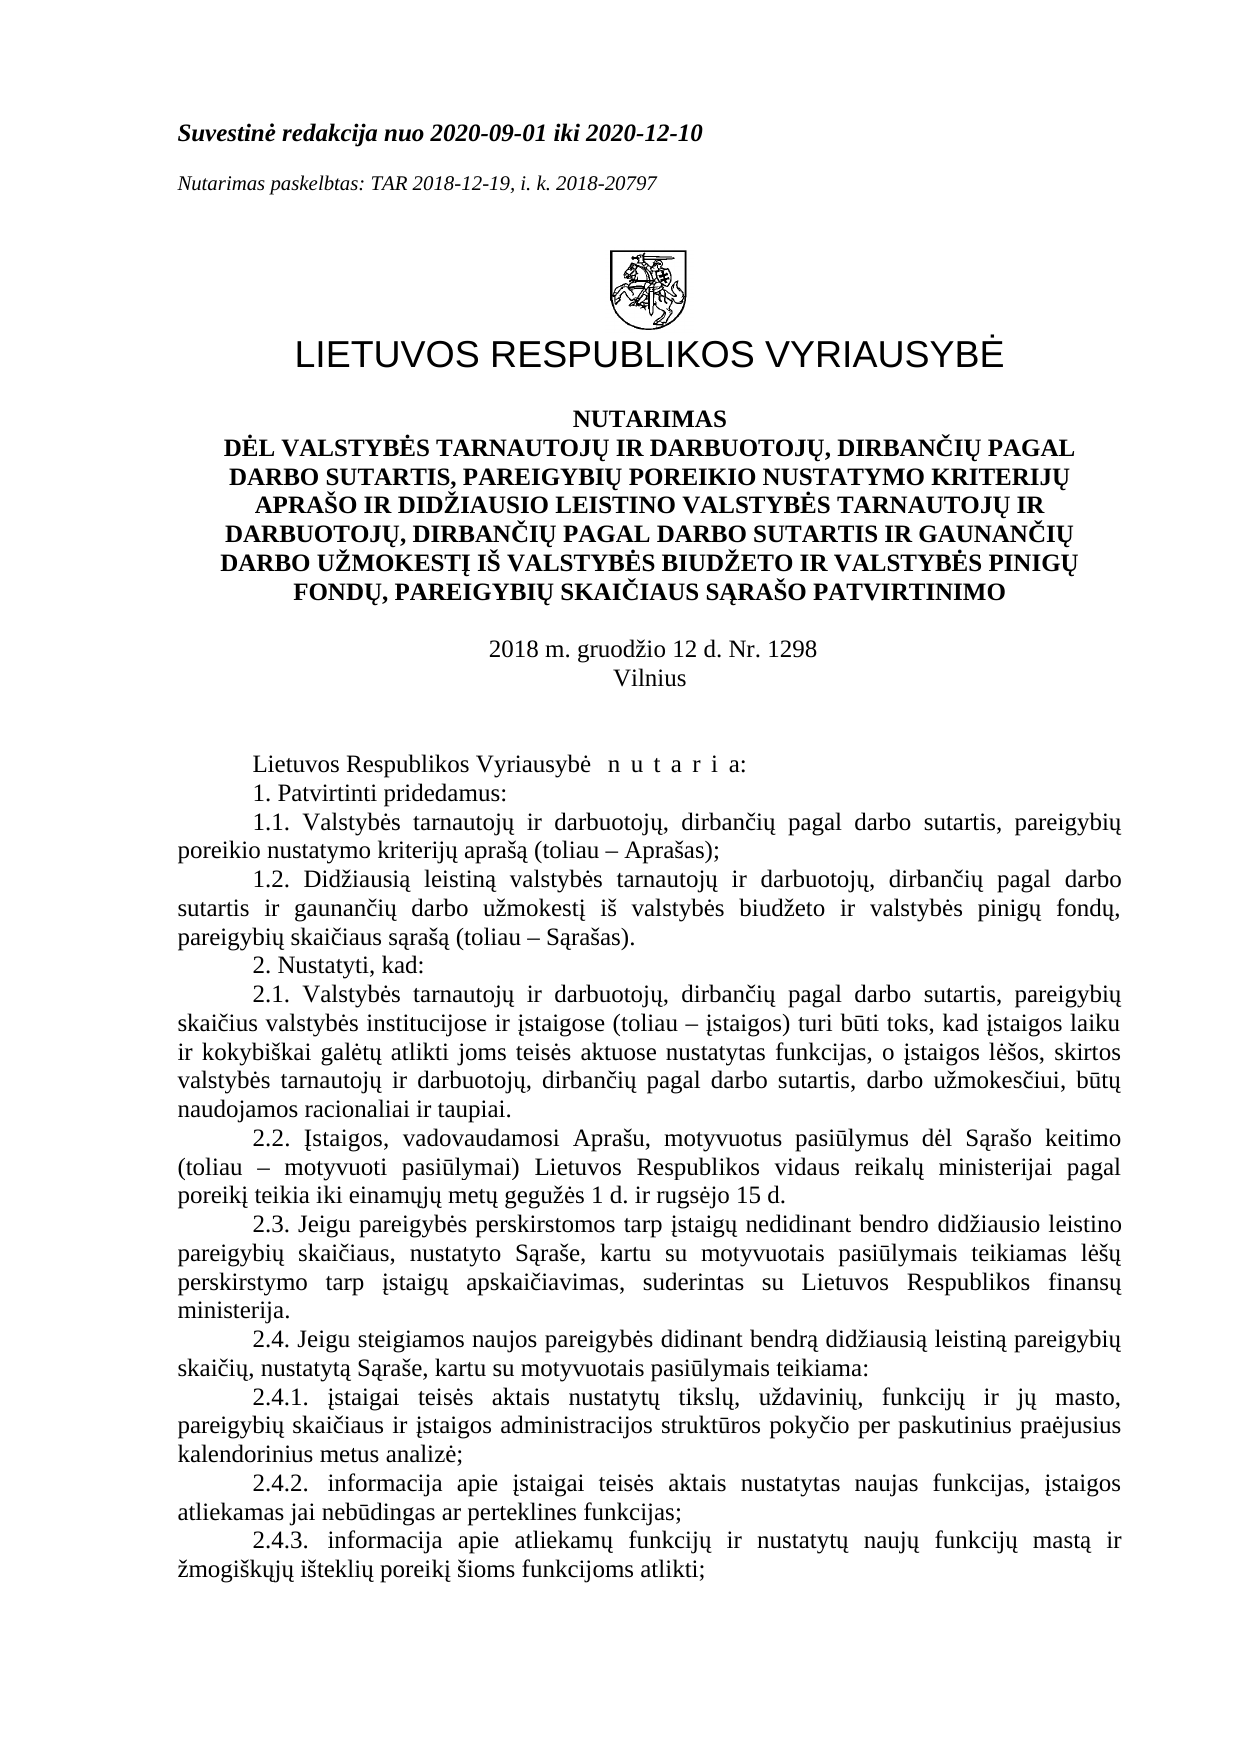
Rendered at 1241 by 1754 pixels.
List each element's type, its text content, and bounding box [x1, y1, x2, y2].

text 2.4.2. informacija apie įstaigai teisės aktais nustatytas naujas funkcijas, įstaigos atliekamas jai nebūdingas ar perteklines funkcijas; [177, 1468, 1122, 1525]
text 1. Patvirtinti pridedamus: [177, 778, 1122, 807]
text 2. Nustatyti, kad: [177, 950, 1122, 979]
text 2.2. Įstaigos, vadovaudamosi Aprašu, motyvuotus pasiūlymus dėl Sąrašo keitimo (toliau – motyvuoti pasiūlymai) Lietuvos Respublikos vidaus reikalų ministerijai pagal poreikį teikia iki einamųjų metų gegužės 1 d. ir rugsėjo 15 d. [177, 1123, 1122, 1209]
text Lietuvos Respublikos Vyriausybė nutaria: [177, 749, 1122, 778]
text 2018 m. gruodžio 12 d. Nr. 1298 [177, 634, 1122, 663]
text 2.4.3. informacija apie atliekamų funkcijų ir nustatytų naujų funkcijų mastą ir žmogiškųjų išteklių poreikį šioms funkcijoms atlikti; [177, 1525, 1122, 1583]
text DĖL Valstybės tarnautojų ir DARBUOTOJŲ, DIRBANČIŲ PAGAL DARBO SUTARTIS, pareigybių poreikio nustatymo kriterijų APRAŠO ir DIDŽIAUSIO LEISTINO VALSTYBĖS TARNAUTOJŲ IR DARBUOTOJŲ, DIRBANČIŲ PAGAL DARBO SUTARTIS IR GAUNANČIŲ DARBO UŽMOKESTĮ IŠ VALSTYBĖS BIUDŽETO IR VALSTYBĖS PINIGŲ FONDŲ, PAREIGYBIŲ SKAIČIAUS SĄRAŠO PATVIRTINIMO [177, 433, 1122, 605]
text 2.4.1. įstaigai teisės aktais nustatytų tikslų, uždavinių, funkcijų ir jų masto, pareigybių skaičiaus ir įstaigos administracijos struktūros pokyčio per paskutinius praėjusius kalendorinius metus analizė; [177, 1382, 1122, 1468]
text Suvestinė redakcija nuo 2020-09-01 iki 2020-12-10 [177, 118, 1122, 147]
text 2.4. Jeigu steigiamos naujos pareigybės didinant bendrą didžiausią leistiną pareigybių skaičių, nustatytą Sąraše, kartu su motyvuotais pasiūlymais teikiama: [177, 1324, 1122, 1382]
text Vilnius [177, 663, 1122, 692]
text Nutarimas paskelbtas: TAR 2018-12-19, i. k. 2018-20797 [177, 171, 1122, 195]
text 1.2. Didžiausią leistiną valstybės tarnautojų ir darbuotojų, dirbančių pagal darbo sutartis ir gaunančių darbo užmokestį iš valstybės biudžeto ir valstybės pinigų fondų, pareigybių skaičiaus sąrašą (toliau – Sąrašas). [177, 864, 1122, 950]
text 2.3. Jeigu pareigybės perskirstomos tarp įstaigų nedidinant bendro didžiausio leistino pareigybių skaičiaus, nustatyto Sąraše, kartu su motyvuotais pasiūlymais teikiamas lėšų perskirstymo tarp įstaigų apskaičiavimas, suderintas su Lietuvos Respublikos finansų ministerija. [177, 1209, 1122, 1324]
text 1.1. Valstybės tarnautojų ir darbuotojų, dirbančių pagal darbo sutartis, pareigybių poreikio nustatymo kriterijų aprašą (toliau – Aprašas); [177, 807, 1122, 864]
text nutarimas [177, 404, 1122, 433]
text Lietuvos Respublikos Vyriausybė [177, 332, 1122, 375]
text 2.1. Valstybės tarnautojų ir darbuotojų, dirbančių pagal darbo sutartis, pareigybių skaičius valstybės institucijose ir įstaigose (toliau – įstaigos) turi būti toks, kad įstaigos laiku ir kokybiškai galėtų atlikti joms teisės aktuose nustatytas funkcijas, o įstaigos lėšos, skirtos valstybės tarnautojų ir darbuotojų, dirbančių pagal darbo sutartis, darbo užmokesčiui, būtų naudojamos racionaliai ir taupiai. [177, 979, 1122, 1123]
